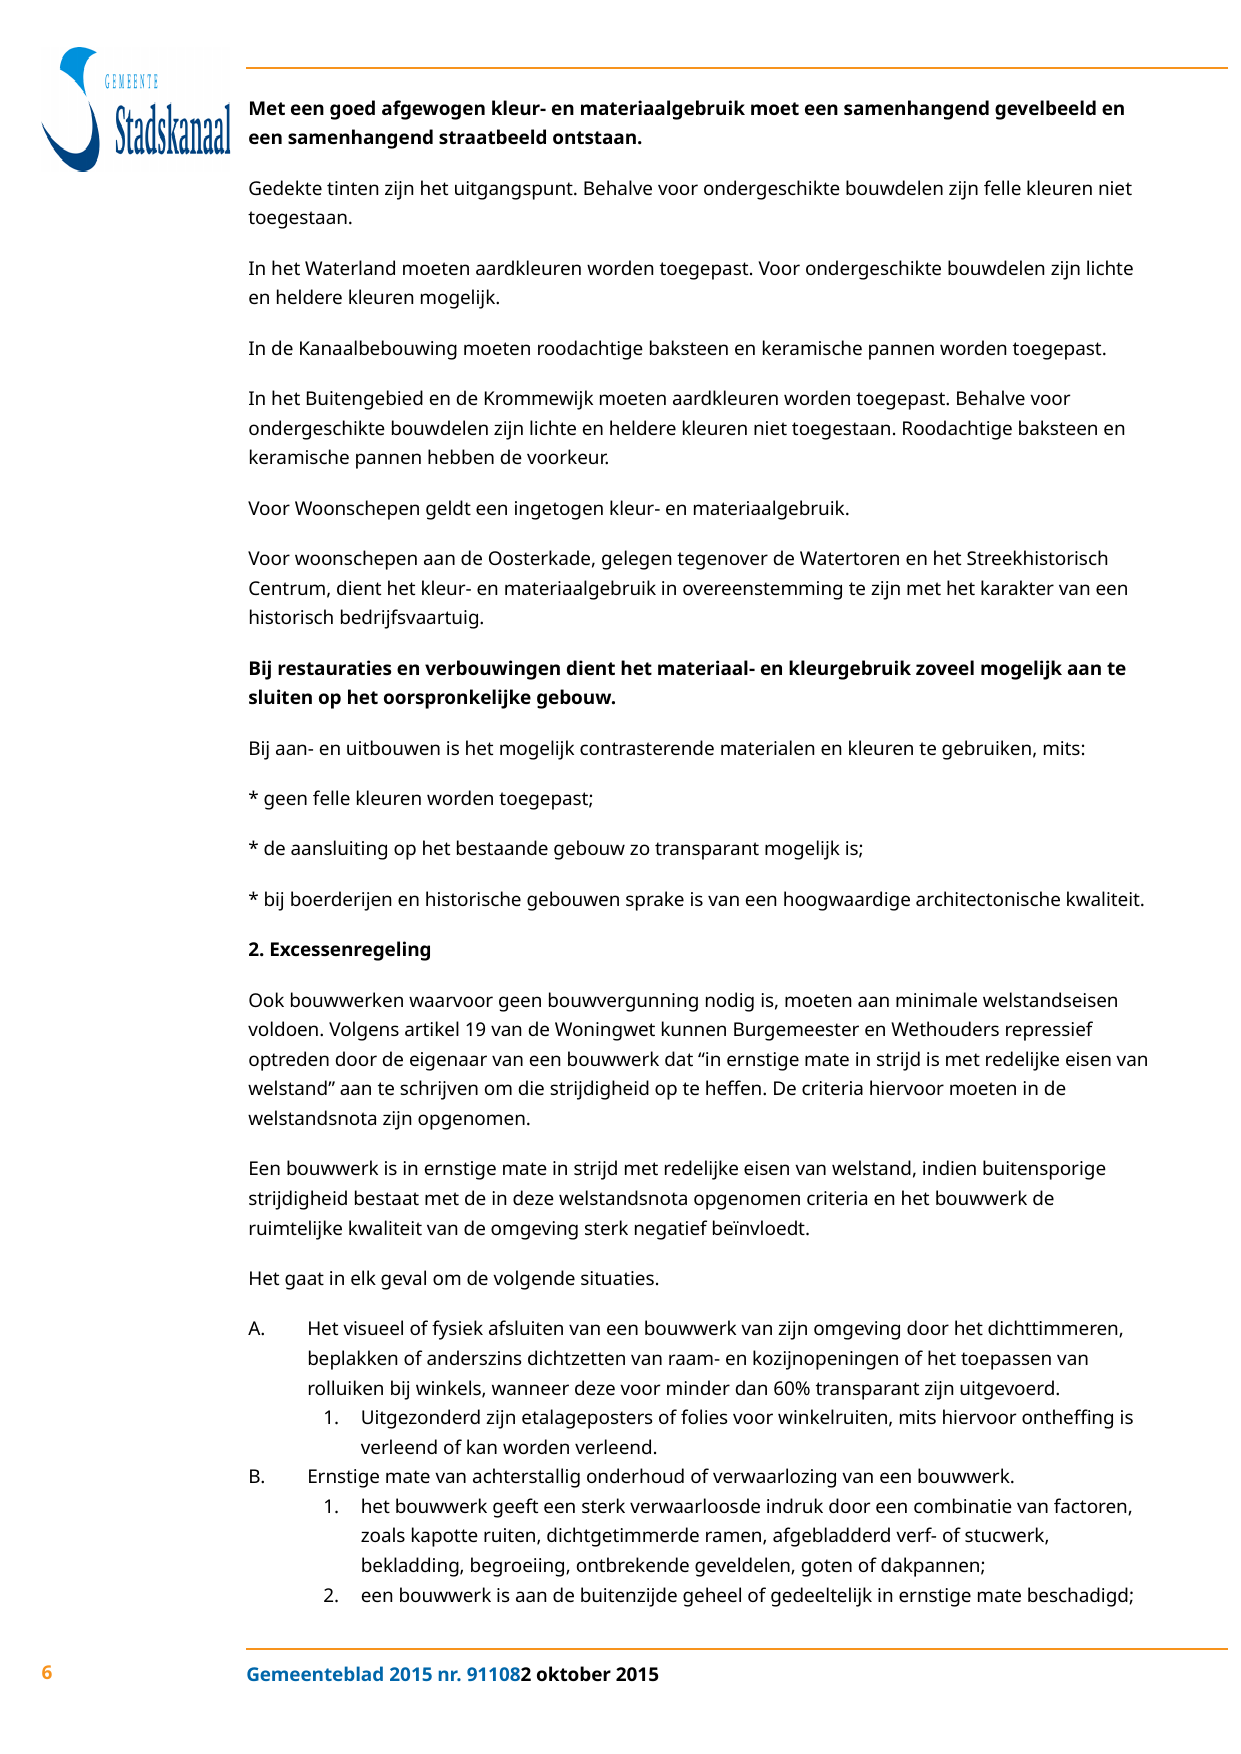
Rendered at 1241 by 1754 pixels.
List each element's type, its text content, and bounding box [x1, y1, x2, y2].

list Het visueel of fysiek afsluiten van een bouwwerk van zijn omgeving door het dichttimmeren, beplakken of anderszins dichtzetten van raam- en kozijnopeningen of het toepassen van rolluiken bij winkels, wanneer deze voor minder dan 60% transparant zijn uitgevoerd. [248, 1316, 1152, 1401]
list Ernstige mate van achterstallig onderhoud of verwaarlozing van een bouwwerk. [248, 1463, 1152, 1489]
text In de Kanaalbebouwing moeten roodachtige baksteen en keramische pannen worden toegepast. [248, 335, 1152, 361]
text 2. Excessenregeling [248, 936, 1152, 962]
text Gedekte tinten zijn het uitgangspunt. Behalve voor ondergeschikte bouwdelen zijn felle kleuren niet toegestaan. [248, 175, 1152, 230]
text Bij aan- en uitbouwen is het mogelijk contrasterende materialen en kleuren te gebruiken, mits: [248, 735, 1152, 761]
text Voor Woonschepen geldt een ingetogen kleur- en materiaalgebruik. [248, 495, 1152, 521]
text Voor woonschepen aan de Oosterkade, gelegen tegenover de Watertoren en het Streekhistorisch Centrum, dient het kleur- en materiaalgebruik in overeenstemming te zijn met het karakter van een historisch bedrijfsvaartuig. [248, 545, 1152, 630]
text In het Buitengebied en de Krommewijk moeten aardkleuren worden toegepast. Behalve voor ondergeschikte bouwdelen zijn lichte en heldere kleuren niet toegestaan. Roodachtige baksteen en keramische pannen hebben de voorkeur. [248, 385, 1152, 470]
text Een bouwwerk is in ernstige mate in strijd met redelijke eisen van welstand, indien buitensporige strijdigheid bestaat met de in deze welstandsnota opgenomen criteria en het bouwwerk de ruimtelijke kwaliteit van de omgeving sterk negatief beïnvloedt. [248, 1156, 1152, 1241]
list het bouwwerk geeft een sterk verwaarloosde indruk door een combinatie van factoren, zoals kapotte ruiten, dichtgetimmerde ramen, afgebladderd verf- of stucwerk, bekladding, begroeiing, ontbrekende geveldelen, goten of dakpannen; [323, 1493, 1152, 1578]
text * de aansluiting op het bestaande gebouw zo transparant mogelijk is; [248, 836, 1152, 861]
text * bij boerderijen en historische gebouwen sprake is van een hoogwaardige architectonische kwaliteit. [248, 886, 1152, 912]
text In het Waterland moeten aardkleuren worden toegepast. Voor ondergeschikte bouwdelen zijn lichte en heldere kleuren mogelijk. [248, 255, 1152, 310]
text Ook bouwwerken waarvoor geen bouwvergunning nodig is, moeten aan minimale welstandseisen voldoen. Volgens artikel 19 van de Woningwet kunnen Burgemeester en Wethouders repressief optreden door de eigenaar van een bouwwerk dat “in ernstige mate in strijd is met redelijke eisen van welstand” aan te schrijven om die strijdigheid op te heffen. De criteria hiervoor moeten in de welstandsnota zijn opgenomen. [248, 987, 1152, 1131]
text Met een goed afgewogen kleur- en materiaalgebruik moet een samenhangend gevelbeeld en een samenhangend straatbeeld ontstaan. [248, 95, 1152, 150]
list een bouwwerk is aan de buitenzijde geheel of gedeeltelijk in ernstige mate beschadigd; [323, 1582, 1152, 1608]
text Het gaat in elk geval om de volgende situaties. [248, 1265, 1152, 1291]
picture [41, 47, 231, 172]
list Uitgezonderd zijn etalageposters of folies voor winkelruiten, mits hiervoor ontheffing is verleend of kan worden verleend. [323, 1404, 1152, 1460]
text Bij restauraties en verbouwingen dient het materiaal- en kleurgebruik zoveel mogelijk aan te sluiten op het oorspronkelijke gebouw. [248, 655, 1152, 710]
text * geen felle kleuren worden toegepast; [248, 785, 1152, 811]
